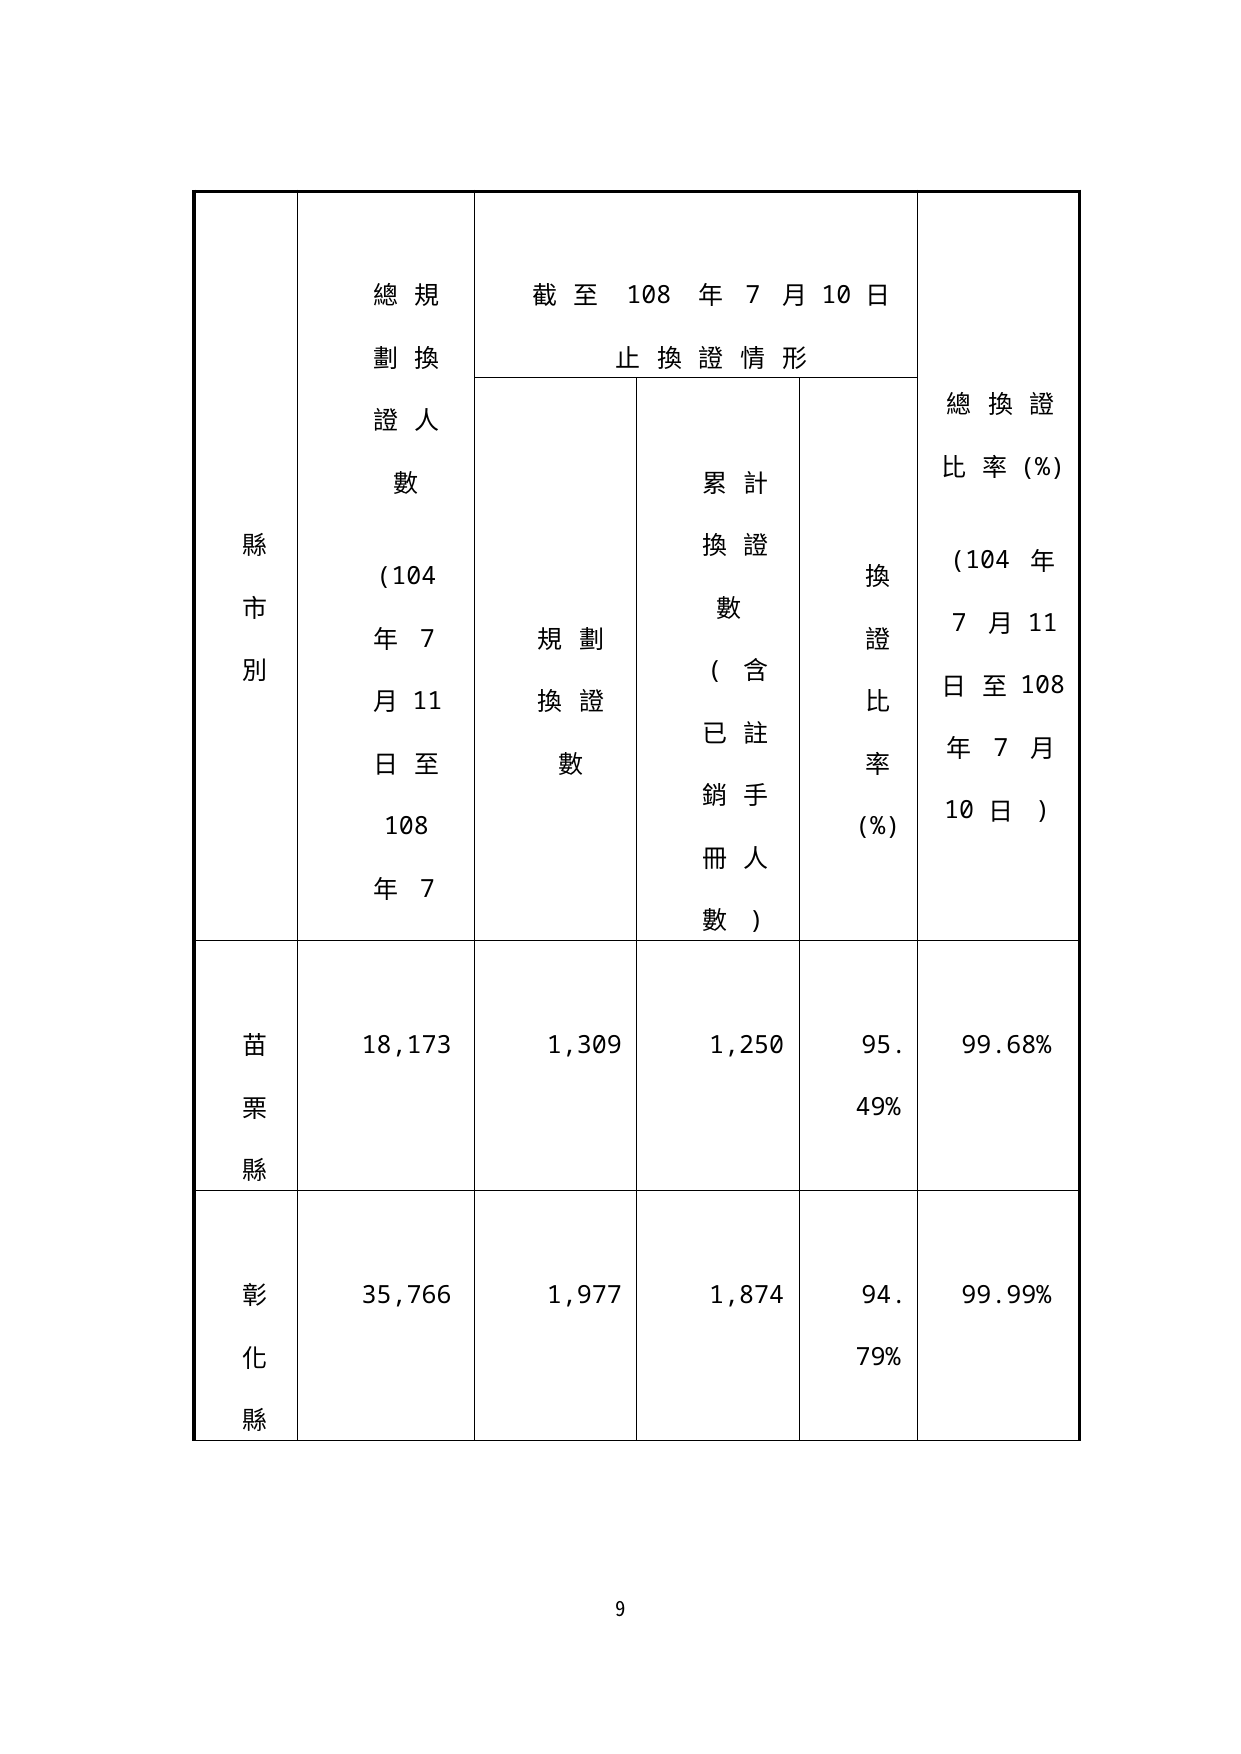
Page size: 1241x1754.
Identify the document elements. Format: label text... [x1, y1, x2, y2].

table_header 總規劃換證人數 (104年7月11日至108年7月10日) [298, 193, 474, 939]
table_cell 1,874 [637, 1191, 799, 1439]
table_cell 1,250 [637, 941, 799, 1189]
table_cell 累計換證數(含已註銷手冊人數) [637, 378, 799, 939]
table_header 截至108年7月10日止換證情形 [475, 193, 917, 377]
table_cell 94.79% [800, 1191, 917, 1439]
table_cell 1,977 [475, 1191, 636, 1439]
table_cell 規劃換證數 [475, 378, 636, 939]
table_cell 99.68% [918, 941, 1078, 1189]
table_cell 1,309 [475, 941, 636, 1189]
table_header 總換證比率(%) (104年7月11日至108年7月10日) [918, 193, 1078, 939]
table_cell 換證比率(%) [800, 378, 917, 939]
table_cell 99.99% [918, 1191, 1078, 1439]
table_cell 苗栗縣 [196, 941, 297, 1189]
table_cell 95.49% [800, 941, 917, 1189]
table_cell 18,173 [298, 941, 474, 1189]
table_cell 彰化縣 [196, 1191, 297, 1439]
table_cell 35,766 [298, 1191, 474, 1439]
table_header 縣市別 [196, 193, 297, 939]
